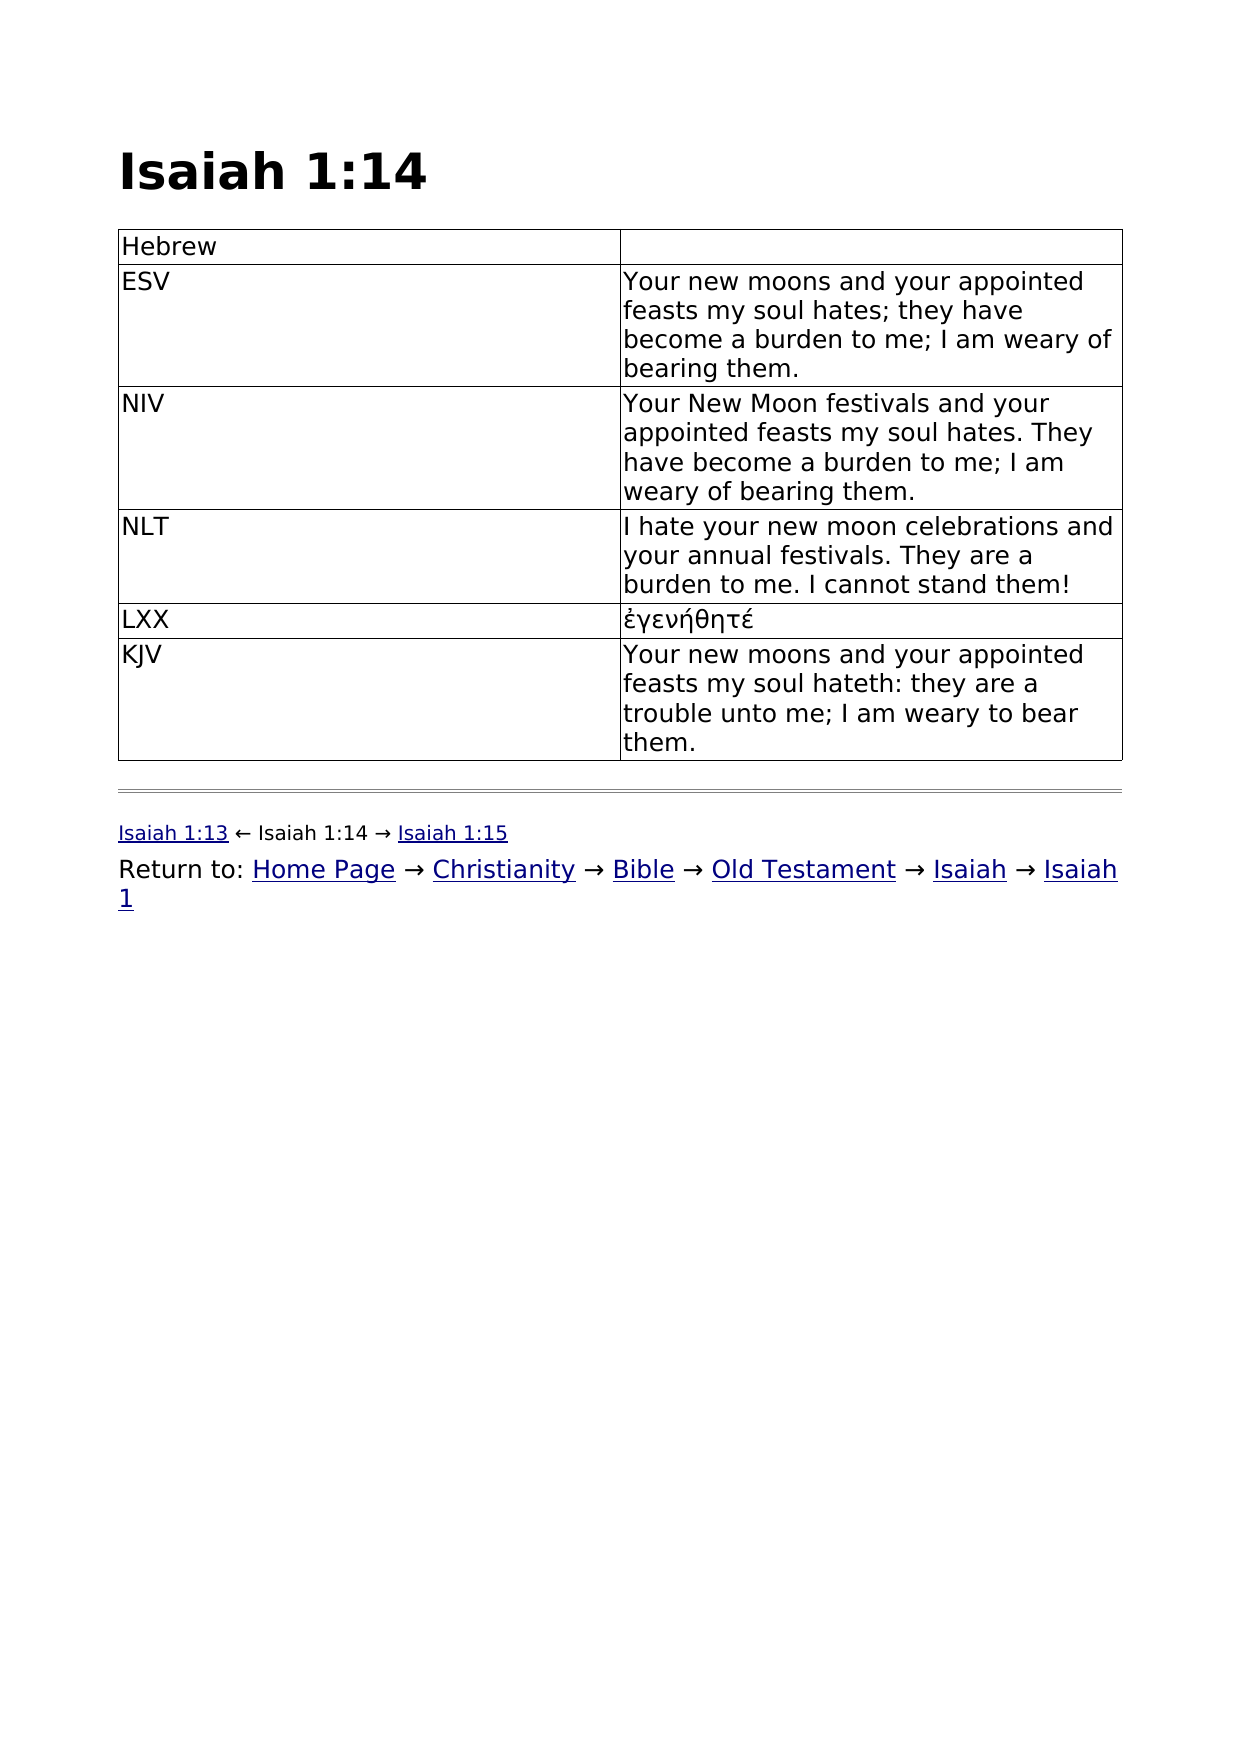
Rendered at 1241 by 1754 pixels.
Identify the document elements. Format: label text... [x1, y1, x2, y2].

table_cell LXX [119, 604, 620, 637]
table_header [621, 230, 1122, 264]
table_cell I hate your new moon celebrations and your annual festivals. They are a burden to me. I cannot stand them! [621, 510, 1122, 602]
table_cell ἐγενήθητέ [621, 604, 1122, 637]
table_cell Your new moons and your appointed feasts my soul hates; they have become a burden to me; I am weary of bearing them. [621, 265, 1122, 386]
table_cell ESV [119, 265, 620, 386]
table_header Hebrew [119, 230, 620, 264]
table_cell KJV [119, 639, 620, 760]
table_cell NLT [119, 510, 620, 602]
text Isaiah 1:13 ← Isaiah 1:14 → Isaiah 1:15 [118, 821, 1122, 855]
table_cell Your New Moon festivals and your appointed feasts my soul hates. They have become a burden to me; I am weary of bearing them. [621, 387, 1122, 509]
table_cell Your new moons and your appointed feasts my soul hateth: they are a trouble unto me; I am weary to bear them. [621, 639, 1122, 760]
subtitle Isaiah 1:14 [118, 143, 1122, 201]
text Return to: Home Page → Christianity → Bible → Old Testament → Isaiah → Isaiah 1 [118, 855, 1122, 914]
table_cell NIV [119, 387, 620, 509]
